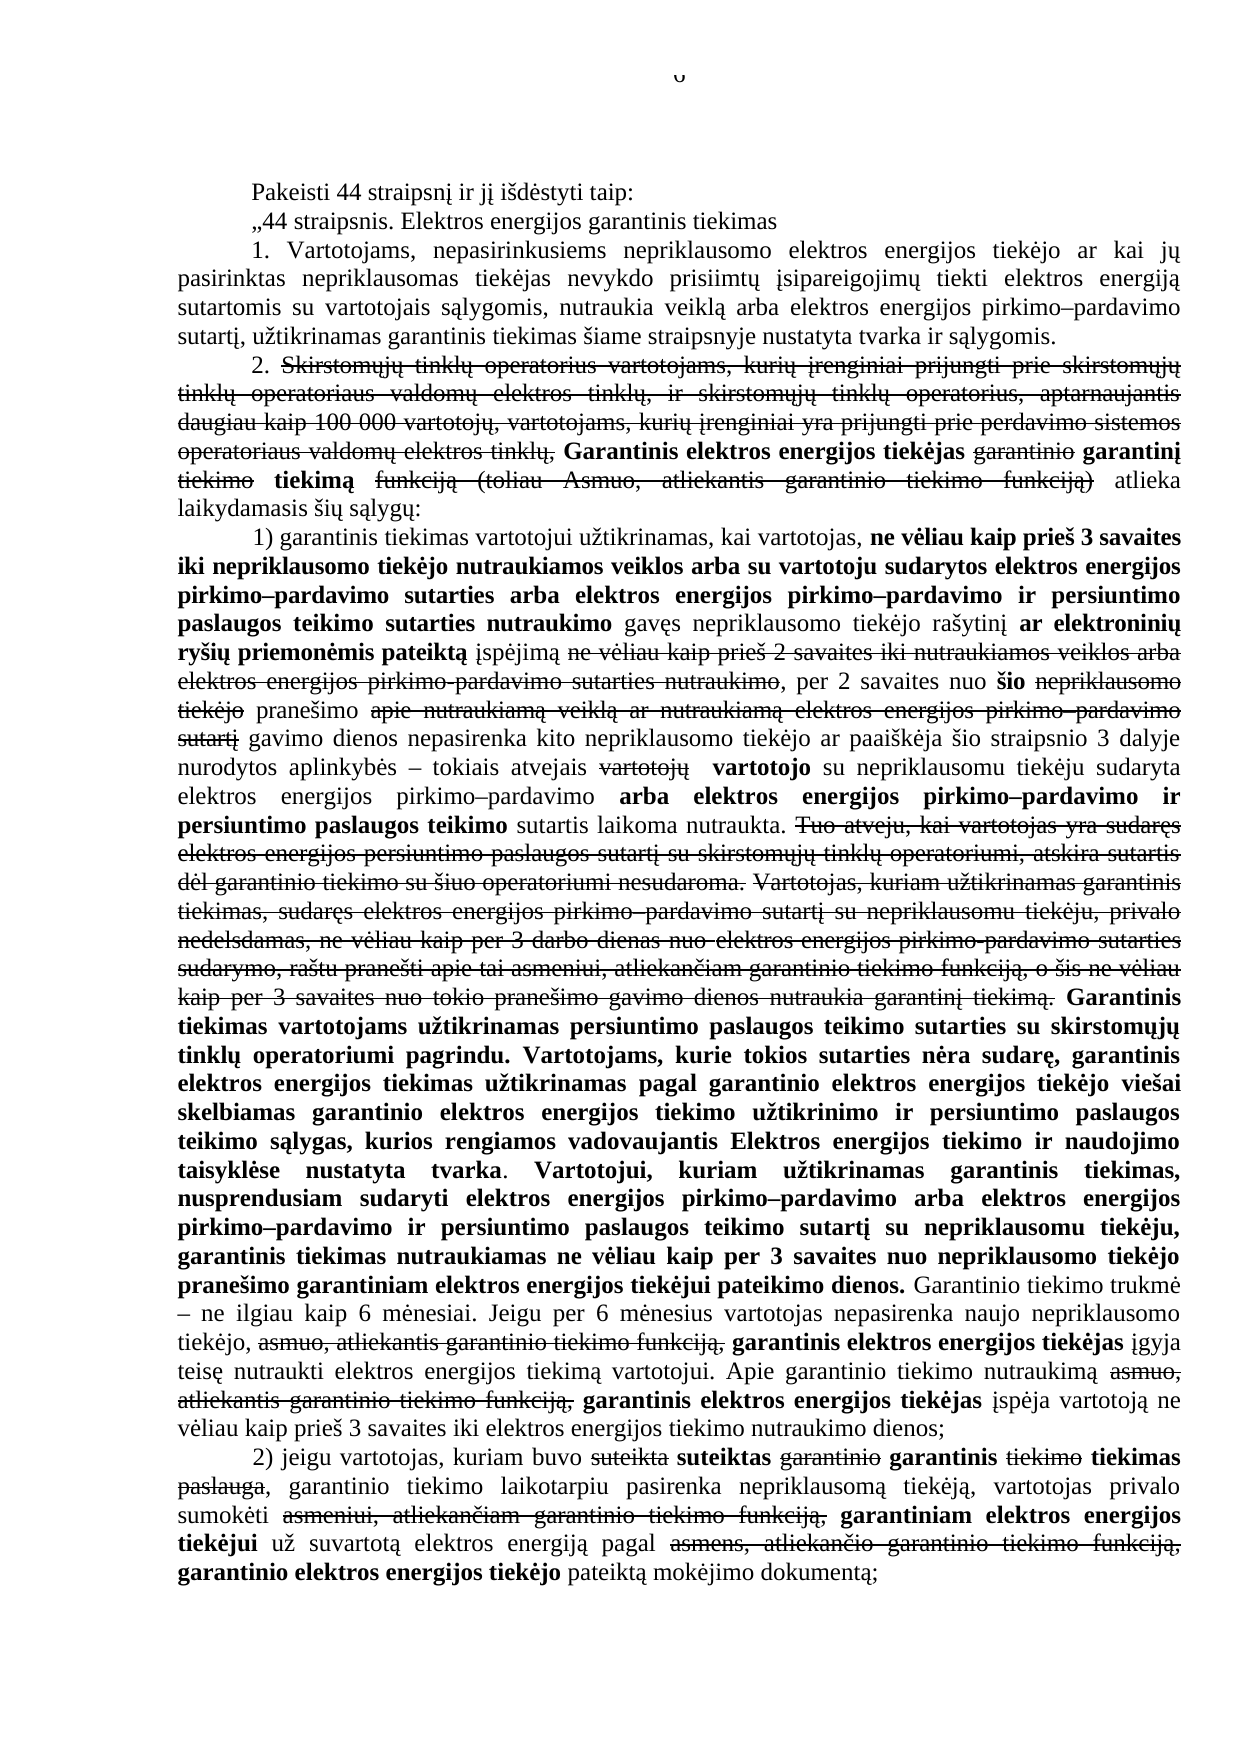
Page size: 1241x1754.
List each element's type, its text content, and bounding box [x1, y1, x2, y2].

text 2. Skirstomųjų tinklų operatorius vartotojams, kurių įrenginiai prijungti prie skirstomųjų tinklų operatoriaus valdomų elektros tinklų, ir skirstomųjų tinklų operatorius, aptarnaujantis daugiau kaip 100 000 vartotojų, vartotojams, kurių įrenginiai yra prijungti prie perdavimo sistemos operatoriaus valdomų elektros tinklų, Garantinis elektros energijos tiekėjas garantinio garantinį tiekimo tiekimą funkciją (toliau Asmuo, atliekantis garantinio tiekimo funkciją) atlieka laikydamasis šių sąlygų: [177, 424, 1181, 522]
text 2. Skirstomųjų tinklų operatorius vartotojams, kurių įrenginiai prijungti prie skirstomųjų tinklų operatoriaus valdomų elektros tinklų, ir skirstomųjų tinklų operatorius, aptarnaujantis daugiau kaip 100 000 vartotojų, vartotojams, kurių įrenginiai yra prijungti prie perdavimo sistemos operatoriaus valdomų elektros tinklų, Garantinis elektros energijos tiekėjas garantinio garantinį tiekimo tiekimą funkciją (toliau Asmuo, atliekantis garantinio tiekimo funkciją) atlieka laikydamasis šių sąlygų: [177, 395, 1181, 423]
text 2) jeigu vartotojas, kuriam buvo suteikta suteiktas garantinio garantinis tiekimo tiekimas paslauga, garantinio tiekimo laikotarpiu pasirenka nepriklausomą tiekėją, vartotojas privalo sumokėti asmeniui, atliekančiam garantinio tiekimo funkciją, garantiniam elektros energijos tiekėjui už suvartotą elektros energiją pagal asmens, atliekančio garantinio tiekimo funkciją, garantinio elektros energijos tiekėjo pateiktą mokėjimo dokumentą; [177, 1442, 1181, 1586]
text 1) garantinis tiekimas vartotojui užtikrinamas, kai vartotojas, ne vėliau kaip prieš 3 savaites iki nepriklausomo tiekėjo nutraukiamos veiklos arba su vartotoju sudarytos elektros energijos pirkimo–pardavimo sutarties arba elektros energijos pirkimo–pardavimo ir persiuntimo paslaugos teikimo sutarties nutraukimo gavęs nepriklausomo tiekėjo rašytinį ar elektroninių ryšių priemonėmis pateiktą įspėjimą ne vėliau kaip prieš 2 savaites iki nutraukiamos veiklos arba elektros energijos pirkimo-pardavimo sutarties nutraukimo, per 2 savaites nuo šio nepriklausomo tiekėjo pranešimo apie nutraukiamą veiklą ar nutraukiamą elektros energijos pirkimo–pardavimo sutartį gavimo dienos nepasirenka kito nepriklausomo tiekėjo ar paaiškėja šio straipsnio 3 dalyje nurodytos aplinkybės – tokiais atvejais vartotojų vartotojo su nepriklausomu tiekėju sudaryta elektros energijos pirkimo–pardavimo arba elektros energijos pirkimo–pardavimo ir persiuntimo paslaugos teikimo sutartis laikoma nutraukta. Tuo atveju, kai vartotojas yra sudaręs elektros energijos persiuntimo paslaugos sutartį su skirstomųjų tinklų operatoriumi, atskira sutartis dėl garantinio tiekimo su šiuo operatoriumi nesudaroma. Vartotojas, kuriam užtikrinamas garantinis tiekimas, sudaręs elektros energijos pirkimo–pardavimo sutartį su nepriklausomu tiekėju, privalo nedelsdamas, ne vėliau kaip per 3 darbo dienas nuo elektros energijos pirkimo-pardavimo sutarties sudarymo, raštu pranešti apie tai asmeniui, atliekančiam garantinio tiekimo funkciją, o šis ne vėliau kaip per 3 savaites nuo tokio pranešimo gavimo dienos nutraukia garantinį tiekimą. Garantinis tiekimas vartotojams užtikrinamas persiuntimo paslaugos teikimo sutarties su skirstomųjų tinklų operatoriumi pagrindu. Vartotojams, kurie tokios sutarties nėra sudarę, garantinis elektros energijos tiekimas užtikrinamas pagal garantinio elektros energijos tiekėjo viešai skelbiamas garantinio elektros energijos tiekimo užtikrinimo ir persiuntimo paslaugos teikimo sąlygas, kurios rengiamos vadovaujantis Elektros energijos tiekimo ir naudojimo taisyklėse nustatyta tvarka. Vartotojui, kuriam užtikrinamas garantinis tiekimas, nusprendusiam sudaryti elektros energijos pirkimo–pardavimo arba elektros energijos pirkimo–pardavimo ir persiuntimo paslaugos teikimo sutartį su nepriklausomu tiekėju, garantinis tiekimas nutraukiamas ne vėliau kaip per 3 savaites nuo nepriklausomo tiekėjo pranešimo garantiniam elektros energijos tiekėjui pateikimo dienos. Garantinio tiekimo trukmė – ne ilgiau kaip 6 mėnesiai. Jeigu per 6 mėnesius vartotojas nepasirenka naujo nepriklausomo tiekėjo, asmuo, atliekantis garantinio tiekimo funkciją, garantinis elektros energijos tiekėjas įgyja teisę nutraukti elektros energijos tiekimą vartotojui. Apie garantinio tiekimo nutraukimą asmuo, atliekantis garantinio tiekimo funkciją, garantinis elektros energijos tiekėjas įspėja vartotoją ne vėliau kaip prieš 3 savaites iki elektros energijos tiekimo nutraukimo dienos; [177, 522, 1181, 854]
text 1. Vartotojams, nepasirinkusiems nepriklausomo elektros energijos tiekėjo ar kai jų pasirinktas nepriklausomas tiekėjas nevykdo prisiimtų įsipareigojimų tiekti elektros energiją sutartomis su vartotojais sąlygomis, nutraukia veiklą arba elektros energijos pirkimo–pardavimo sutartį, užtikrinamas garantinis tiekimas šiame straipsnyje nustatyta tvarka ir sąlygomis. [177, 235, 1181, 350]
text „44 straipsnis. Elektros energijos garantinis tiekimas [177, 206, 1181, 235]
text Pakeisti 44 straipsnį ir jį išdėstyti taip: [177, 177, 1181, 206]
text 1) garantinis tiekimas vartotojui užtikrinamas, kai vartotojas, ne vėliau kaip prieš 3 savaites iki nepriklausomo tiekėjo nutraukiamos veiklos arba su vartotoju sudarytos elektros energijos pirkimo–pardavimo sutarties arba elektros energijos pirkimo–pardavimo ir persiuntimo paslaugos teikimo sutarties nutraukimo gavęs nepriklausomo tiekėjo rašytinį ar elektroninių ryšių priemonėmis pateiktą įspėjimą ne vėliau kaip prieš 2 savaites iki nutraukiamos veiklos arba elektros energijos pirkimo-pardavimo sutarties nutraukimo, per 2 savaites nuo šio nepriklausomo tiekėjo pranešimo apie nutraukiamą veiklą ar nutraukiamą elektros energijos pirkimo–pardavimo sutartį gavimo dienos nepasirenka kito nepriklausomo tiekėjo ar paaiškėja šio straipsnio 3 dalyje nurodytos aplinkybės – tokiais atvejais vartotojų vartotojo su nepriklausomu tiekėju sudaryta elektros energijos pirkimo–pardavimo arba elektros energijos pirkimo–pardavimo ir persiuntimo paslaugos teikimo sutartis laikoma nutraukta. Tuo atveju, kai vartotojas yra sudaręs elektros energijos persiuntimo paslaugos sutartį su skirstomųjų tinklų operatoriumi, atskira sutartis dėl garantinio tiekimo su šiuo operatoriumi nesudaroma. Vartotojas, kuriam užtikrinamas garantinis tiekimas, sudaręs elektros energijos pirkimo–pardavimo sutartį su nepriklausomu tiekėju, privalo nedelsdamas, ne vėliau kaip per 3 darbo dienas nuo elektros energijos pirkimo-pardavimo sutarties sudarymo, raštu pranešti apie tai asmeniui, atliekančiam garantinio tiekimo funkciją, o šis ne vėliau kaip per 3 savaites nuo tokio pranešimo gavimo dienos nutraukia garantinį tiekimą. Garantinis tiekimas vartotojams užtikrinamas persiuntimo paslaugos teikimo sutarties su skirstomųjų tinklų operatoriumi pagrindu. Vartotojams, kurie tokios sutarties nėra sudarę, garantinis elektros energijos tiekimas užtikrinamas pagal garantinio elektros energijos tiekėjo viešai skelbiamas garantinio elektros energijos tiekimo užtikrinimo ir persiuntimo paslaugos teikimo sąlygas, kurios rengiamos vadovaujantis Elektros energijos tiekimo ir naudojimo taisyklėse nustatyta tvarka. Vartotojui, kuriam užtikrinamas garantinis tiekimas, nusprendusiam sudaryti elektros energijos pirkimo–pardavimo arba elektros energijos pirkimo–pardavimo ir persiuntimo paslaugos teikimo sutartį su nepriklausomu tiekėju, garantinis tiekimas nutraukiamas ne vėliau kaip per 3 savaites nuo nepriklausomo tiekėjo pranešimo garantiniam elektros energijos tiekėjui pateikimo dienos. Garantinio tiekimo trukmė – ne ilgiau kaip 6 mėnesiai. Jeigu per 6 mėnesius vartotojas nepasirenka naujo nepriklausomo tiekėjo, asmuo, atliekantis garantinio tiekimo funkciją, garantinis elektros energijos tiekėjas įgyja teisę nutraukti elektros energijos tiekimą vartotojui. Apie garantinio tiekimo nutraukimą asmuo, atliekantis garantinio tiekimo funkciją, garantinis elektros energijos tiekėjas įspėja vartotoją ne vėliau kaip prieš 3 savaites iki elektros energijos tiekimo nutraukimo dienos; [177, 970, 1181, 1442]
text 2. Skirstomųjų tinklų operatorius vartotojams, kurių įrenginiai prijungti prie skirstomųjų tinklų operatoriaus valdomų elektros tinklų, ir skirstomųjų tinklų operatorius, aptarnaujantis daugiau kaip 100 000 vartotojų, vartotojams, kurių įrenginiai yra prijungti prie perdavimo sistemos operatoriaus valdomų elektros tinklų, Garantinis elektros energijos tiekėjas garantinio garantinį tiekimo tiekimą funkciją (toliau Asmuo, atliekantis garantinio tiekimo funkciją) atlieka laikydamasis šių sąlygų: [177, 350, 1181, 394]
